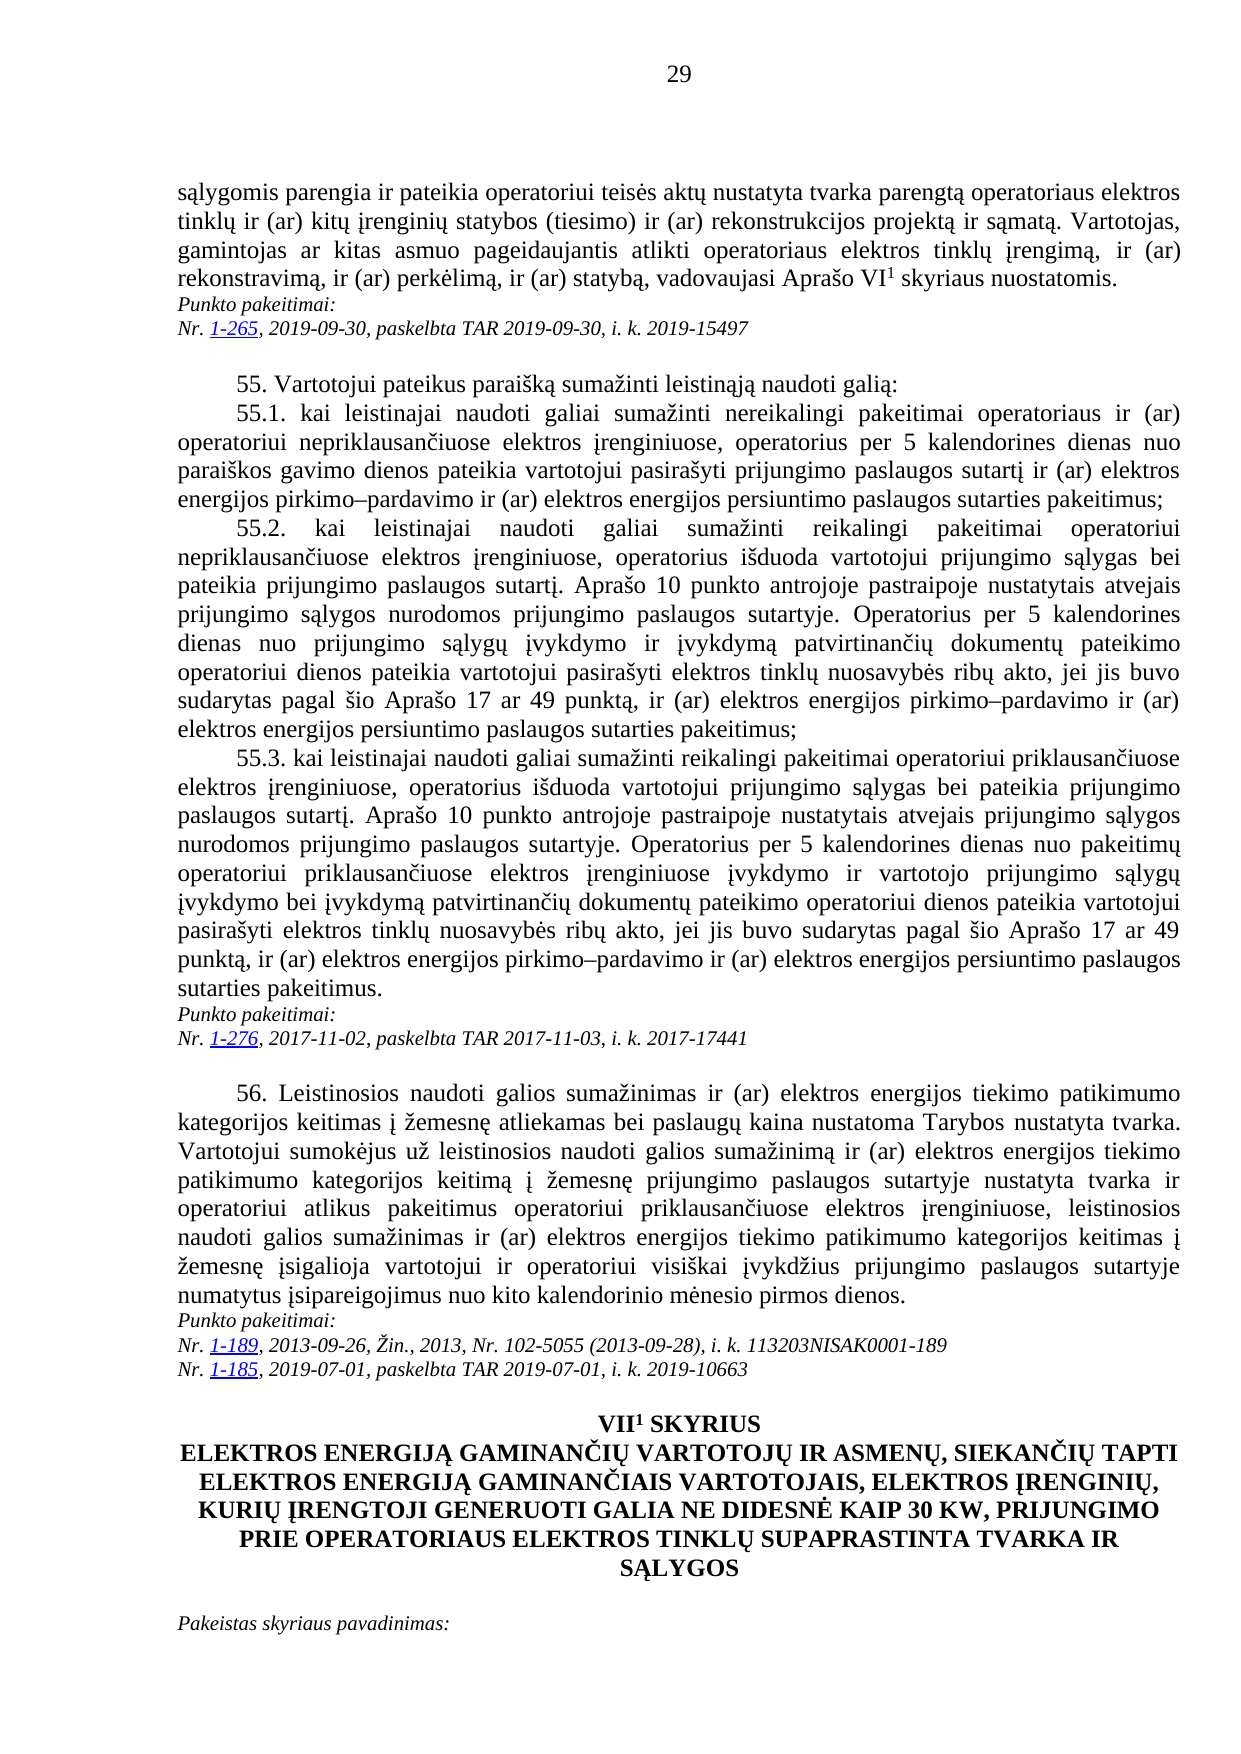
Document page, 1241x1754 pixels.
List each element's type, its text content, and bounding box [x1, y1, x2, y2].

text Nr. 1-265, 2019-09-30, paskelbta TAR 2019-09-30, i. k. 2019-15497 [177, 316, 1181, 340]
text Nr. 1-189, 2013-09-26, Žin., 2013, Nr. 102-5055 (2013-09-28), i. k. 113203NISAK0001-189 [177, 1332, 1181, 1357]
text Nr. 1-185, 2019-07-01, paskelbta TAR 2019-07-01, i. k. 2019-10663 [177, 1357, 1181, 1381]
text Punkto pakeitimai: [177, 1002, 1181, 1026]
text Pakeistas skyriaus pavadinimas: [177, 1611, 1181, 1635]
text 55.1. kai leistinajai naudoti galiai sumažinti nereikalingi pakeitimai operatoriaus ir (ar) operatoriui nepriklausančiuose elektros įrenginiuose, operatorius per 5 kalendorines dienas nuo paraiškos gavimo dienos pateikia vartotojui pasirašyti prijungimo paslaugos sutartį ir (ar) elektros energijos pirkimo–pardavimo ir (ar) elektros energijos persiuntimo paslaugos sutarties pakeitimus; [177, 398, 1181, 513]
text sąlygomis parengia ir pateikia operatoriui teisės aktų nustatyta tvarka parengtą operatoriaus elektros tinklų ir (ar) kitų įrenginių statybos (tiesimo) ir (ar) rekonstrukcijos projektą ir sąmatą. Vartotojas, gamintojas ar kitas asmuo pageidaujantis atlikti operatoriaus elektros tinklų įrengimą, ir (ar) rekonstravimą, ir (ar) perkėlimą, ir (ar) statybą, vadovaujasi Aprašo VI1 skyriaus nuostatomis. [177, 177, 1181, 292]
text Nr. 1-276, 2017-11-02, paskelbta TAR 2017-11-03, i. k. 2017-17441 [177, 1026, 1181, 1050]
text Punkto pakeitimai: [177, 1308, 1181, 1332]
text 55.3. kai leistinajai naudoti galiai sumažinti reikalingi pakeitimai operatoriui priklausančiuose elektros įrenginiuose, operatorius išduoda vartotojui prijungimo sąlygas bei pateikia prijungimo paslaugos sutartį. Aprašo 10 punkto antrojoje pastraipoje nustatytais atvejais prijungimo sąlygos nurodomos prijungimo paslaugos sutartyje. Operatorius per 5 kalendorines dienas nuo pakeitimų operatoriui priklausančiuose elektros įrenginiuose įvykdymo ir vartotojo prijungimo sąlygų įvykdymo bei įvykdymą patvirtinančių dokumentų pateikimo operatoriui dienos pateikia vartotojui pasirašyti elektros tinklų nuosavybės ribų akto, jei jis buvo sudarytas pagal šio Aprašo 17 ar 49 punktą, ir (ar) elektros energijos pirkimo–pardavimo ir (ar) elektros energijos persiuntimo paslaugos sutarties pakeitimus. [177, 743, 1181, 1002]
text Punkto pakeitimai: [177, 292, 1181, 316]
text VII1 SKYRIUS [177, 1409, 1181, 1438]
text ELEKTROS ENERGIJĄ GAMINANČIŲ VARTOTOJŲ IR ASMENŲ, SIEKANČIŲ TAPTI ELEKTROS ENERGIJĄ GAMINANČIAIS VARTOTOJAIS, ELEKTROS ĮRENGINIŲ, KURIŲ ĮRENGTOJI GENERUOTI GALIA NE DIDESNĖ KAIP 30 KW, PRIJUNGIMO PRIE OPERATORIAUS ELEKTROS TINKLŲ SUPAPRASTINTA TVARKA IR SĄLYGOS [177, 1438, 1181, 1582]
text 55.2. kai leistinajai naudoti galiai sumažinti reikalingi pakeitimai operatoriui nepriklausančiuose elektros įrenginiuose, operatorius išduoda vartotojui prijungimo sąlygas bei pateikia prijungimo paslaugos sutartį. Aprašo 10 punkto antrojoje pastraipoje nustatytais atvejais prijungimo sąlygos nurodomos prijungimo paslaugos sutartyje. Operatorius per 5 kalendorines dienas nuo prijungimo sąlygų įvykdymo ir įvykdymą patvirtinančių dokumentų pateikimo operatoriui dienos pateikia vartotojui pasirašyti elektros tinklų nuosavybės ribų akto, jei jis buvo sudarytas pagal šio Aprašo 17 ar 49 punktą, ir (ar) elektros energijos pirkimo–pardavimo ir (ar) elektros energijos persiuntimo paslaugos sutarties pakeitimus; [177, 513, 1181, 743]
text 56. Leistinosios naudoti galios sumažinimas ir (ar) elektros energijos tiekimo patikimumo kategorijos keitimas į žemesnę atliekamas bei paslaugų kaina nustatoma Tarybos nustatyta tvarka. Vartotojui sumokėjus už leistinosios naudoti galios sumažinimą ir (ar) elektros energijos tiekimo patikimumo kategorijos keitimą į žemesnę prijungimo paslaugos sutartyje nustatyta tvarka ir operatoriui atlikus pakeitimus operatoriui priklausančiuose elektros įrenginiuose, leistinosios naudoti galios sumažinimas ir (ar) elektros energijos tiekimo patikimumo kategorijos keitimas į žemesnę įsigalioja vartotojui ir operatoriui visiškai įvykdžius prijungimo paslaugos sutartyje numatytus įsipareigojimus nuo kito kalendorinio mėnesio pirmos dienos. [177, 1078, 1181, 1308]
text 55. Vartotojui pateikus paraišką sumažinti leistinąją naudoti galią: [177, 369, 1181, 398]
